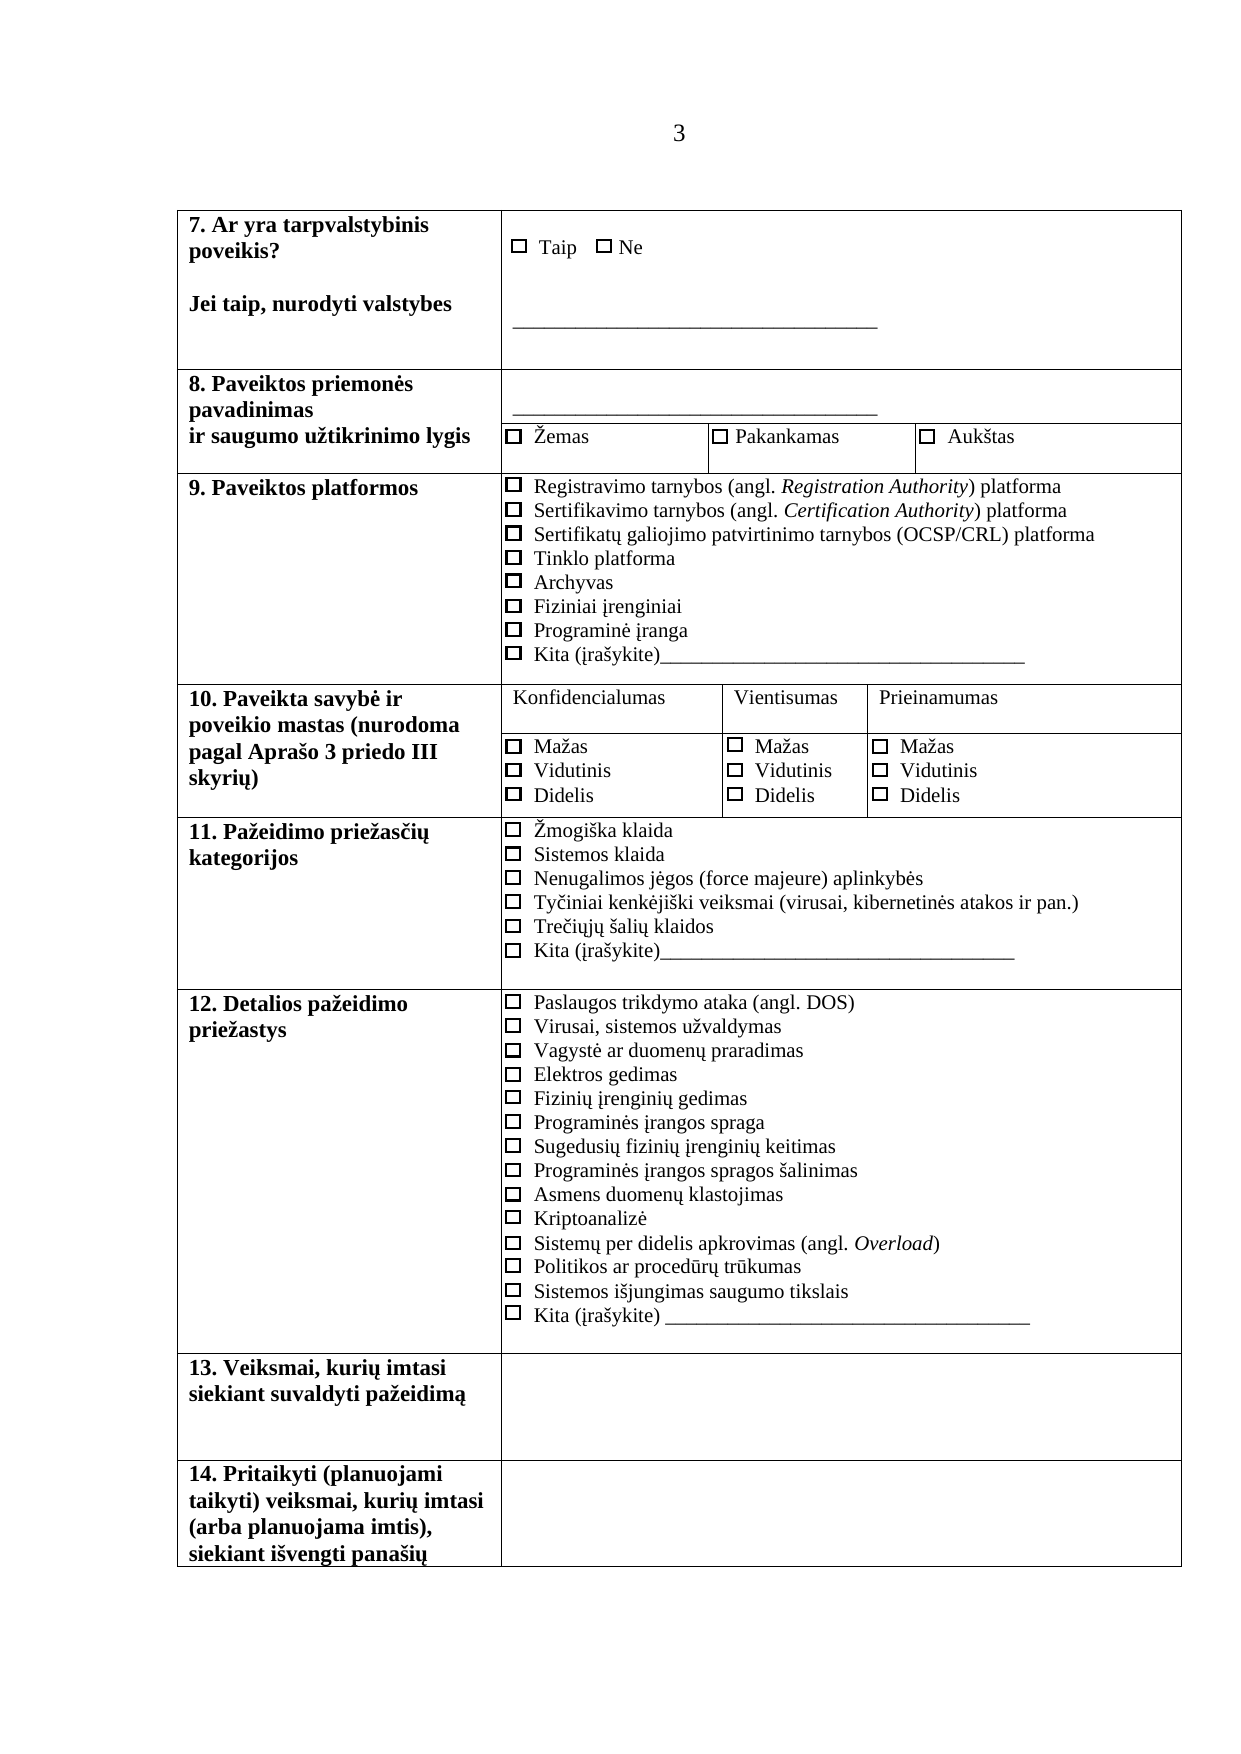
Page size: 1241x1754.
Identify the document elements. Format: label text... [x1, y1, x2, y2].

table_cell ___________________________________ [502, 370, 1181, 423]
table_cell 13. Veiksmai, kurių imtasi siekiant suvaldyti pažeidimą [178, 1354, 501, 1459]
table_header Taip Ne ___________________________________ [502, 211, 1181, 369]
table_cell Žmogiška klaida Sistemos klaida Nenugalimos jėgos (force majeure) aplinkybės Tyčiniai kenkėjiški veiksmai (virusai, kibernetinės atakos ir pan.) Trečiųjų šalių klaidos Kita (įrašykite)__________________________________ [502, 818, 1181, 989]
table_cell 11. Pažeidimo priežasčių kategorijos [178, 818, 501, 989]
table_cell [502, 1354, 1181, 1459]
table_cell Žemas [502, 424, 708, 472]
table_cell 10. Paveikta savybė ir poveikio mastas (nurodoma pagal Aprašo 3 priedo III skyrių) [178, 685, 501, 817]
table_cell Mažas Vidutinis Didelis [868, 734, 1181, 817]
table_cell Registravimo tarnybos (angl. Registration Authority) platforma Sertifikavimo tarnybos (angl. Certification Authority) platforma Sertifikatų galiojimo patvirtinimo tarnybos (OCSP/CRL) platforma Tinklo platforma Archyvas Fiziniai įrenginiai Programinė įranga Kita (įrašykite)___________________________________ [502, 474, 1181, 684]
table_cell 14. Pritaikyti (planuojami taikyti) veiksmai, kurių imtasi (arba planuojama imtis), siekiant išvengti panašių [178, 1461, 501, 1566]
table_cell Konfidencialumas [502, 685, 722, 733]
table_cell Prieinamumas [868, 685, 1181, 733]
table_cell Pakankamas [709, 424, 915, 472]
table_cell 8. Paveiktos priemonės pavadinimas ir saugumo užtikrinimo lygis [178, 370, 501, 472]
table_cell [502, 1461, 1181, 1566]
table_cell Aukštas [916, 424, 1181, 472]
table_cell 12. Detalios pažeidimo priežastys [178, 990, 501, 1353]
table_cell Mažas Vidutinis Didelis [502, 734, 722, 817]
table_cell 9. Paveiktos platformos [178, 474, 501, 684]
table_cell Paslaugos trikdymo ataka (angl. DOS) Virusai, sistemos užvaldymas Vagystė ar duomenų praradimas Elektros gedimas Fizinių įrenginių gedimas Programinės įrangos spraga Sugedusių fizinių įrenginių keitimas Programinės įrangos spragos šalinimas Asmens duomenų klastojimas Kriptoanalizė Sistemų per didelis apkrovimas (angl. Overload) Politikos ar procedūrų trūkumas Sistemos išjungimas saugumo tikslais Kita (įrašykite) ___________________________________ [502, 990, 1181, 1353]
table_cell Mažas Vidutinis Didelis [723, 734, 867, 817]
table_cell Vientisumas [723, 685, 867, 733]
table_header 7. Ar yra tarpvalstybinis poveikis? Jei taip, nurodyti valstybes [178, 211, 501, 369]
